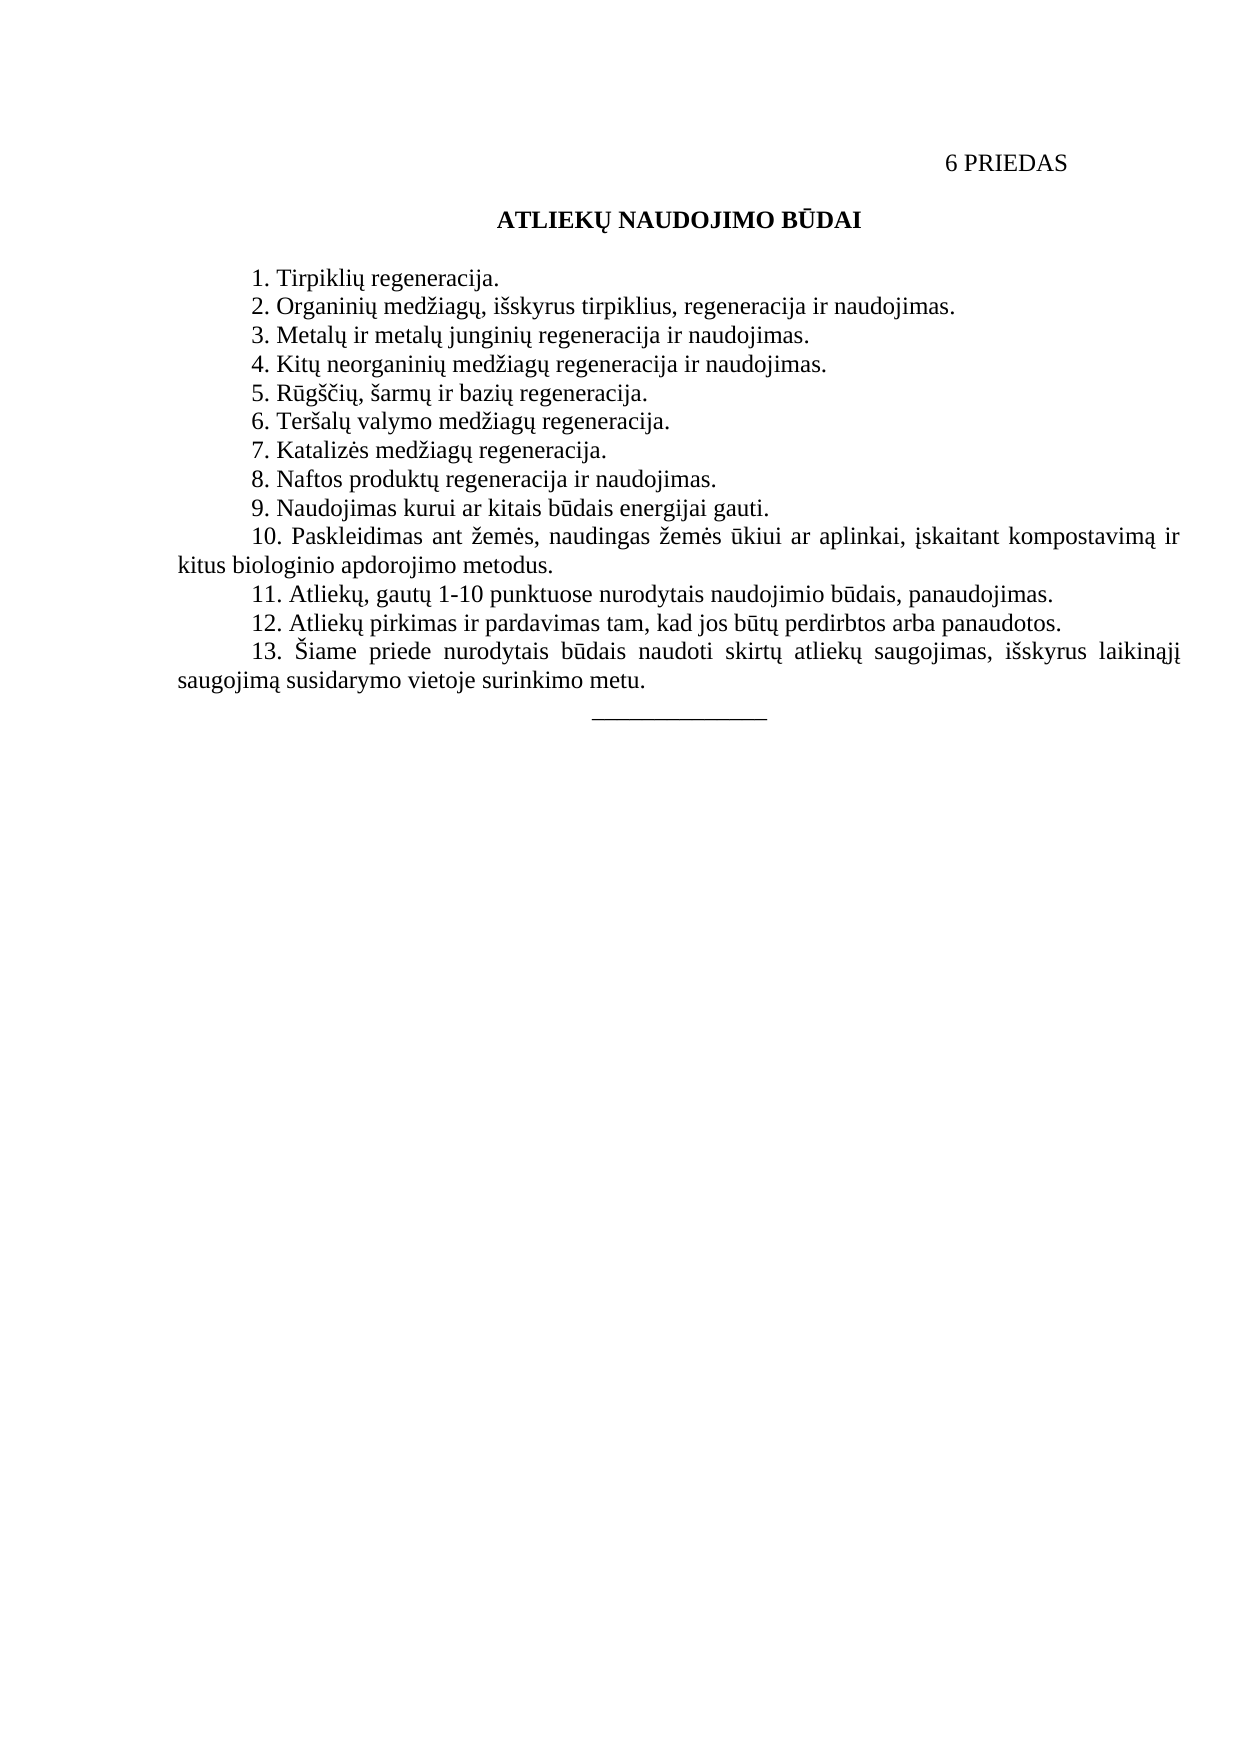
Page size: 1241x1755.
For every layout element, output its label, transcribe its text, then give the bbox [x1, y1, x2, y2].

text 4. Kitų neorganinių medžiagų regeneracija ir naudojimas. [177, 349, 1181, 378]
text 11. Atliekų, gautų 1-10 punktuose nurodytais naudojimio būdais, panaudojimas. [177, 579, 1181, 608]
text 7. Katalizės medžiagų regeneracija. [177, 435, 1181, 464]
text 5. Rūgščių, šarmų ir bazių regeneracija. [177, 378, 1181, 406]
text 3. Metalų ir metalų junginių regeneracija ir naudojimas. [177, 320, 1181, 349]
text 9. Naudojimas kurui ar kitais būdais energijai gauti. [177, 493, 1181, 521]
text 6. Teršalų valymo medžiagų regeneracija. [177, 406, 1181, 435]
text 13. Šiame priede nurodytais būdais naudoti skirtų atliekų saugojimas, išskyrus laikinąjį saugojimą susidarymo vietoje surinkimo metu. [177, 636, 1181, 694]
text 12. Atliekų pirkimas ir pardavimas tam, kad jos būtų perdirbtos arba panaudotos. [177, 608, 1181, 636]
text ______________ [177, 694, 1181, 723]
text 2. Organinių medžiagų, išskyrus tirpiklius, regeneracija ir naudojimas. [177, 291, 1181, 320]
text 1. Tirpiklių regeneracija. [177, 263, 1181, 291]
text ATLIEKŲ NAUDOJIMO BŪDAI [177, 205, 1181, 234]
text 8. Naftos produktų regeneracija ir naudojimas. [177, 464, 1181, 493]
text 10. Paskleidimas ant žemės, naudingas žemės ūkiui ar aplinkai, įskaitant kompostavimą ir kitus biologinio apdorojimo metodus. [177, 521, 1181, 579]
text 6 PRIEDAS [177, 148, 1181, 176]
